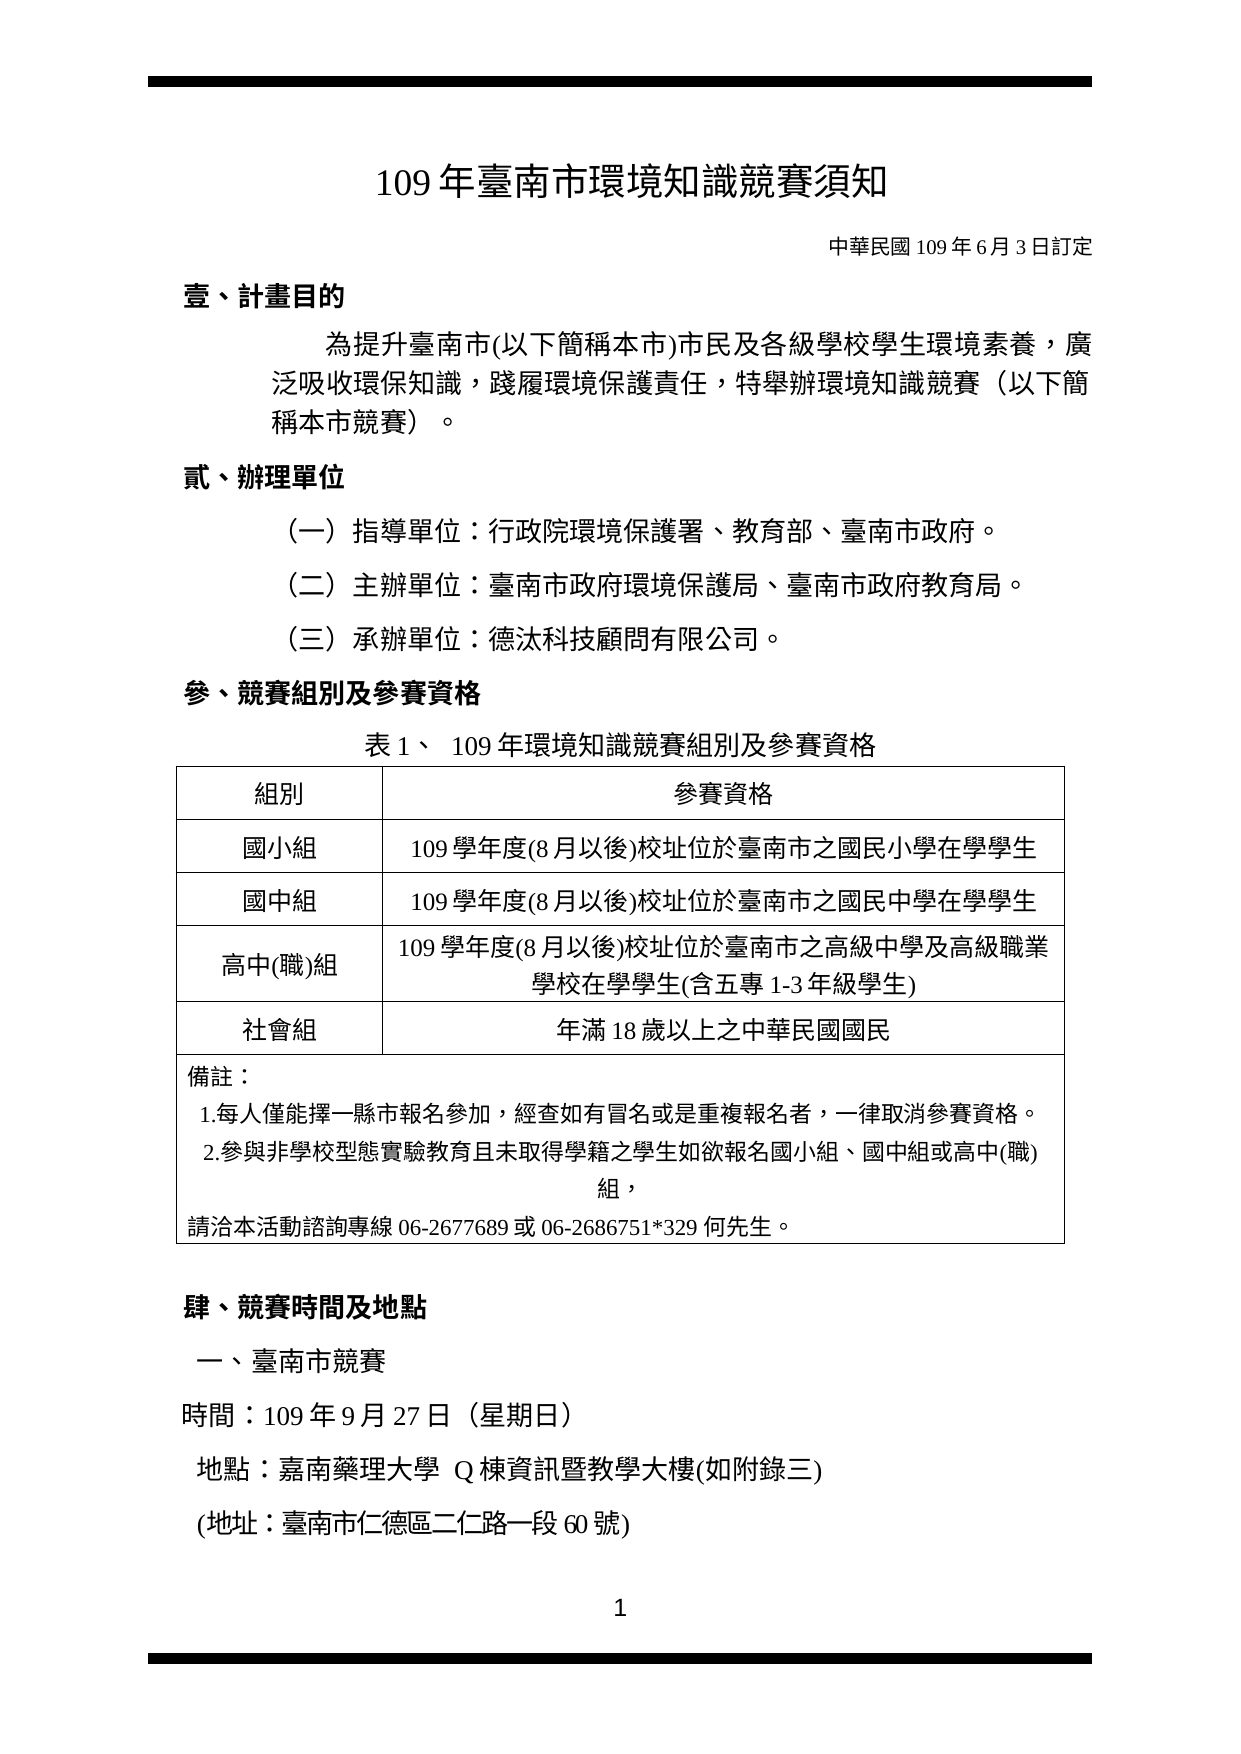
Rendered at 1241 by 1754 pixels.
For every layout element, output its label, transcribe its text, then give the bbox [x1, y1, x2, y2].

table_cell 高中(職)組 [177, 926, 382, 1001]
table_cell 109學年度(8月以後)校址位於臺南市之國民中學在學學生 [383, 873, 1064, 925]
text 一、臺南市競賽 [183, 1333, 1092, 1379]
text （二）主辦單位：臺南市政府環境保護局、臺南市政府教育局。 [271, 557, 1092, 603]
text 為提升臺南市(以下簡稱本市)市民及各級學校學生環境素養，廣泛吸收環保知識，踐履環境保護責任，特舉辦環境知識競賽（以下簡稱本市競賽）。 [271, 323, 1092, 441]
table_cell 年滿18歲以上之中華民國國民 [383, 1002, 1064, 1054]
text （一）指導單位：行政院環境保護署、教育部、臺南市政府。 [271, 503, 1092, 549]
text 中華民國109年6月3日訂定 [170, 214, 1092, 260]
text 地點：嘉南藥理大學 Q棟資訊暨教學大樓(如附錄三) [183, 1442, 892, 1487]
text 表1、 109年環境知識競賽組別及參賽資格 [148, 718, 1092, 763]
table_cell 備註： 1.每人僅能擇一縣市報名參加，經查如有冒名或是重複報名者，一律取消參賽資格。 2.參與非學校型態實驗教育且未取得學籍之學生如欲報名國小組、國中組或高中(職)組， 請洽本活動諮詢專線06-2677689或06-2686751*329 何先生。 [177, 1055, 1064, 1243]
table_cell 國中組 [177, 873, 382, 925]
list 辦理單位 [183, 449, 1092, 495]
text 時間：109年9月27日（星期日） [148, 1387, 892, 1433]
table_header 參賽資格 [383, 767, 1064, 819]
text （三）承辦單位：德汰科技顧問有限公司。 [271, 611, 1092, 657]
text (地址：臺南市仁德區二仁路一段60號) [183, 1496, 892, 1542]
table_cell 109學年度(8月以後)校址位於臺南市之國民小學在學學生 [383, 820, 1064, 872]
table_cell 社會組 [177, 1002, 382, 1054]
list 競賽組別及參賽資格 [183, 666, 1092, 711]
table_cell 國小組 [177, 820, 382, 872]
table_cell 109學年度(8月以後)校址位於臺南市之高級中學及高級職業學校在學學生(含五專1-3年級學生) [383, 926, 1064, 1001]
list 競賽時間及地點 [183, 1279, 1092, 1325]
text 109年臺南市環境知識競賽須知 [170, 152, 1092, 206]
table_header 組別 [177, 767, 382, 819]
list 計畫目的 [183, 269, 1092, 314]
